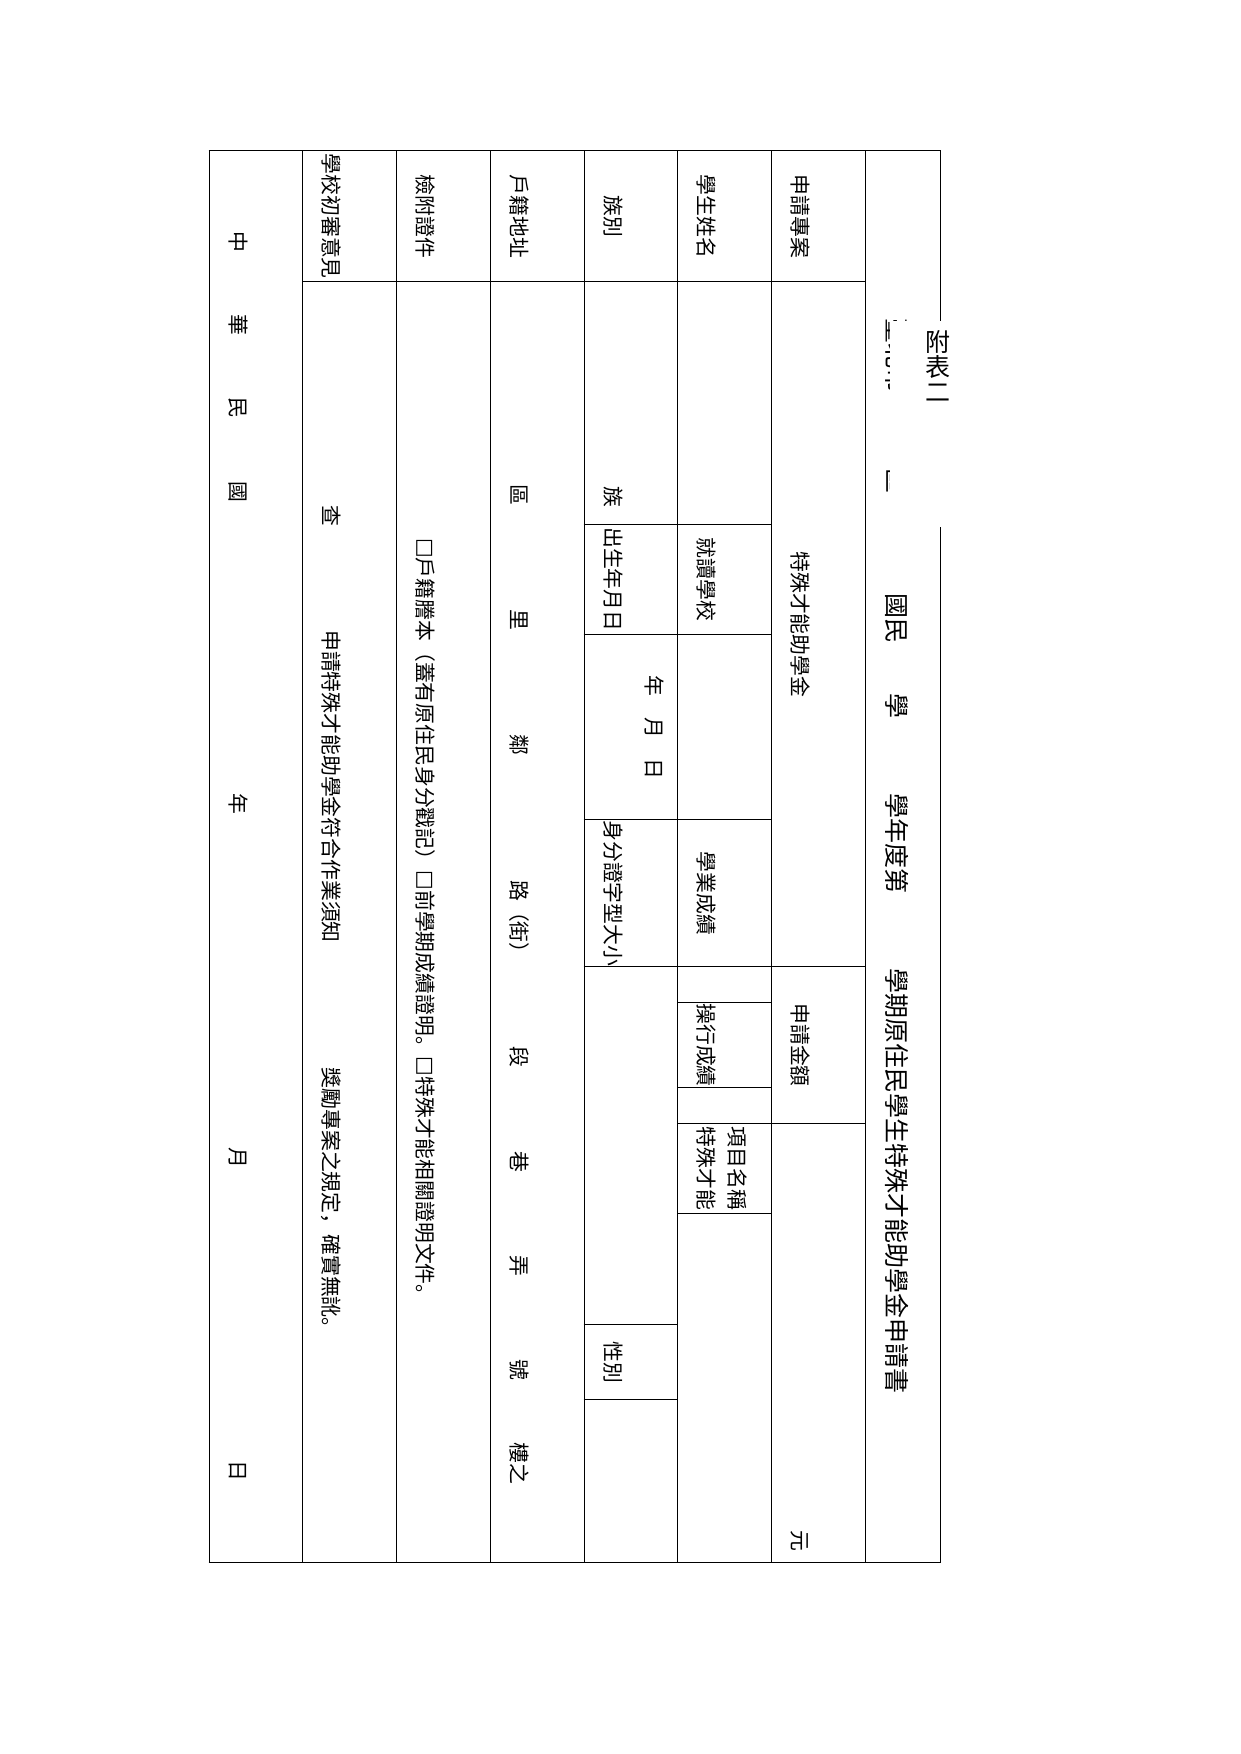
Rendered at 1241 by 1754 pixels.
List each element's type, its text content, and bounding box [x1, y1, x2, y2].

table_cell [678, 635, 771, 819]
table_cell [678, 282, 771, 523]
table_header 學生姓名 [678, 151, 771, 281]
table_header 檢附證件 [397, 151, 490, 281]
table_cell 查 申請特殊才能助學金符合作業須知 獎勵專案之規定，確實無訛。 校長 教務主任 註冊組長 承辦人 [303, 282, 396, 1562]
table_cell 申請金額 [772, 967, 865, 1122]
table_cell 元 [772, 1124, 865, 1562]
table_cell 年 月 日 [585, 635, 677, 819]
table_cell 就讀 學校 [678, 525, 771, 634]
table_cell [585, 1400, 677, 1562]
table_cell [678, 1214, 771, 1562]
table_cell [678, 1088, 771, 1122]
table_header 族別 [585, 151, 677, 281]
table_cell 族 [585, 282, 677, 523]
table_cell 操行 成績 [678, 1003, 771, 1087]
table_cell 特殊才能助學金 [772, 282, 865, 966]
table_cell 區 里 鄰 路（街） 段 巷 弄 號 樓之 連絡電話： [491, 282, 584, 1562]
table_cell [678, 967, 771, 1002]
table_header 臺北市 區 國民 學 學年度第 學期原住民學生特殊才能助學金申請書 [866, 151, 965, 1562]
table_cell □戶籍謄本（蓋有原住民身分戳記） □前學期成績證明。 □特殊才能相關證明文件。 [397, 282, 490, 1562]
table_cell 學業 成績 [678, 820, 771, 966]
table_cell 性別 [585, 1325, 677, 1399]
table_header 戶籍地址 [491, 151, 584, 281]
table_header 學校初 審意見 [303, 151, 396, 281]
table_cell [585, 967, 677, 1324]
table_header 中 華 民 國 年 月 日 申請人： （簽名或蓋章） [210, 151, 302, 1562]
table_cell 身分證 字型大小 [585, 820, 677, 966]
table_cell 出生 年月日 [585, 525, 677, 634]
table_cell 特殊才能項目名稱 [678, 1124, 771, 1213]
table_header 申請專案 [772, 151, 865, 281]
